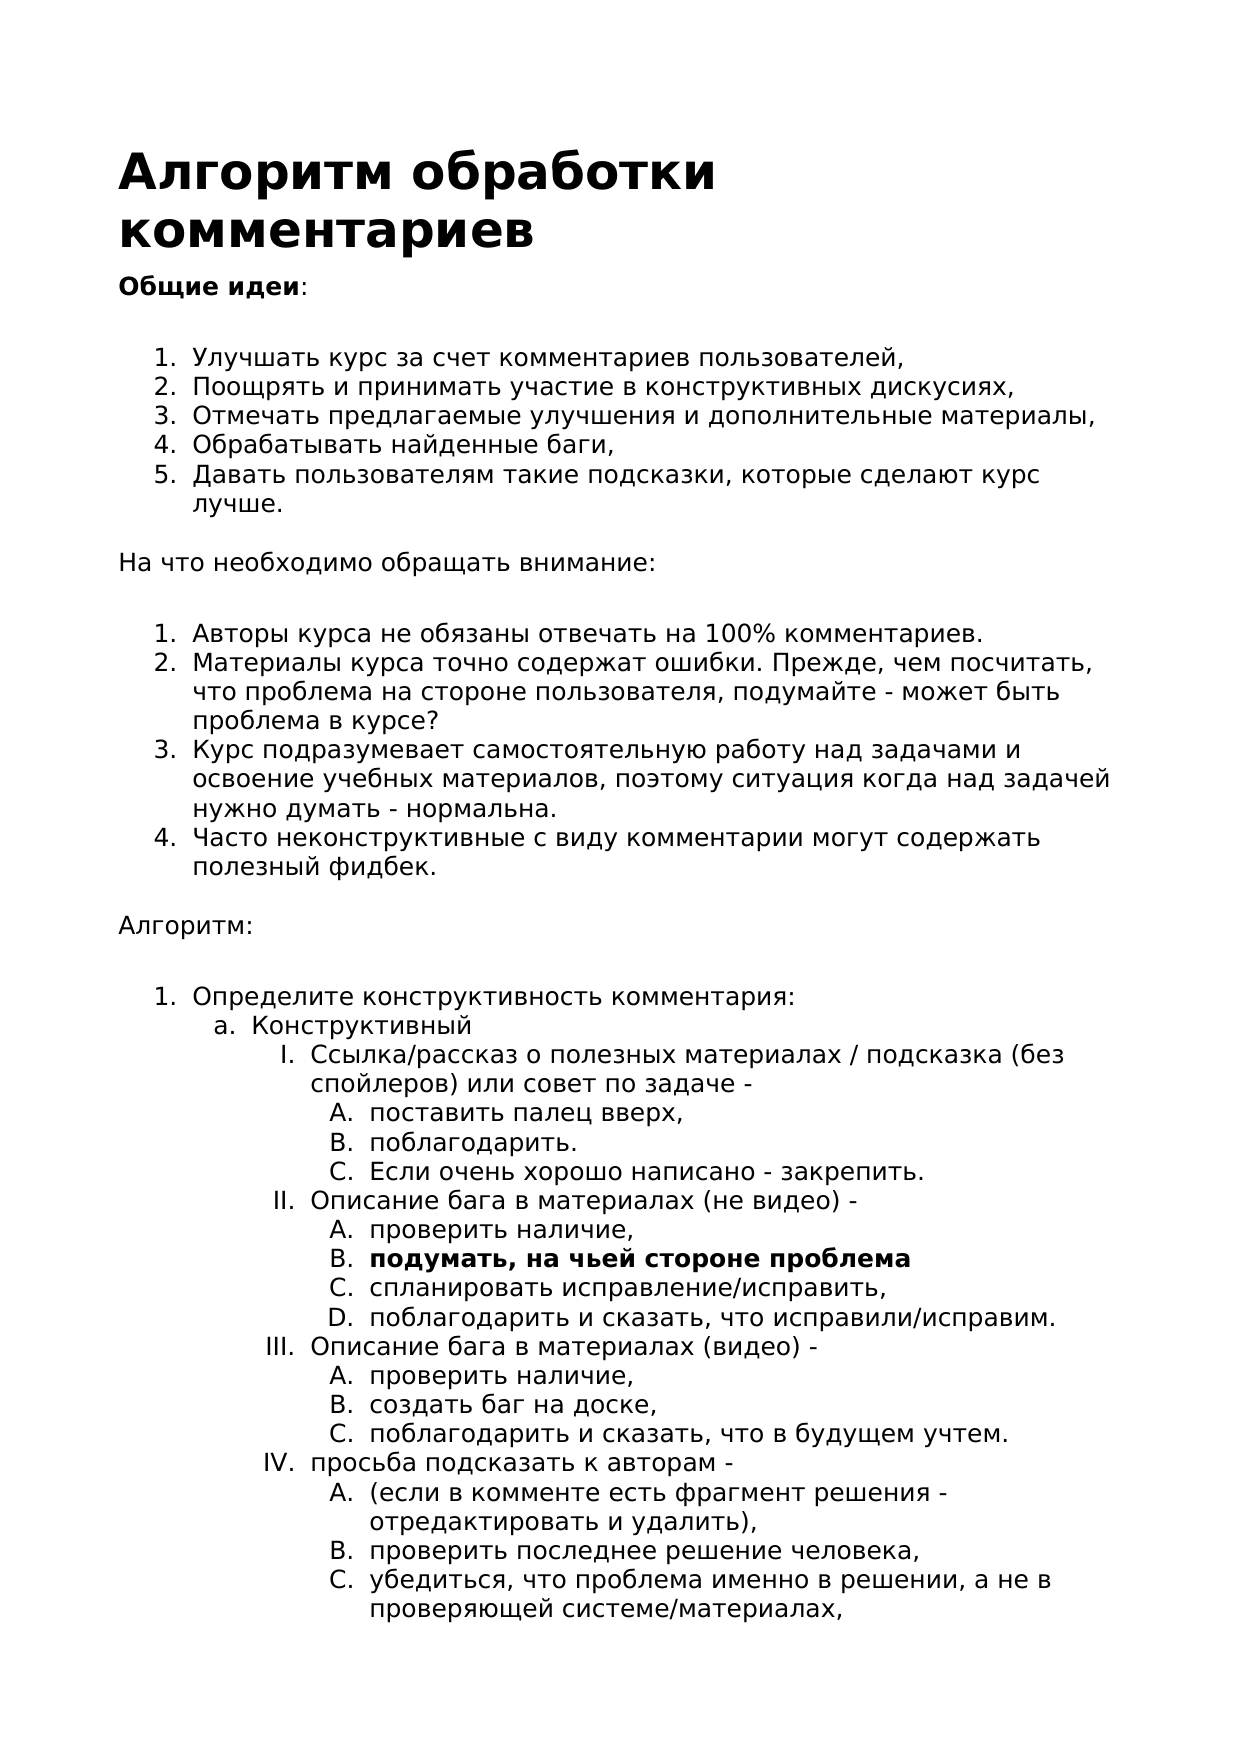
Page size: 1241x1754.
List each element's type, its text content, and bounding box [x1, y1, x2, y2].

list поблагодарить и сказать, что в будущем учтем. [354, 1419, 1122, 1449]
text На что необходимо обращать внимание: [118, 548, 1122, 577]
list проверить наличие, [354, 1361, 1122, 1390]
list Определите конструктивность комментария: [177, 982, 1122, 1011]
list (если в комменте есть фрагмент решения - отредактировать и удалить), [354, 1478, 1122, 1536]
list спланировать исправление/исправить, [354, 1274, 1122, 1303]
list проверить последнее решение человека, [354, 1536, 1122, 1565]
list Авторы курса не обязаны отвечать на 100% комментариев. [177, 619, 1122, 648]
list проверить наличие, [354, 1215, 1122, 1244]
list Материалы курса точно содержат ошибки. Прежде, чем посчитать, что проблема на стороне пользователя, подумайте - может быть проблема в курсе? [177, 648, 1122, 736]
list подумать, на чьей стороне проблема [354, 1244, 1122, 1274]
list Улучшать курс за счет комментариев пользователей, [177, 343, 1122, 372]
list Обрабатывать найденные баги, [177, 431, 1122, 460]
list Поощрять и принимать участие в конструктивных дискусиях, [177, 372, 1122, 402]
list Конструктивный [236, 1011, 1122, 1040]
list Описание бага в материалах (видео) - [295, 1332, 1122, 1361]
list Отмечать предлагаемые улучшения и дополнительные материалы, [177, 402, 1122, 431]
list просьба подсказать к авторам - [295, 1449, 1122, 1478]
list поблагодарить. [354, 1128, 1122, 1157]
list поблагодарить и сказать, что исправили/исправим. [354, 1303, 1122, 1332]
list Часто неконструктивные с виду комментарии могут содержать полезный фидбек. [177, 823, 1122, 881]
list поставить палец вверх, [354, 1099, 1122, 1128]
list создать баг на доске, [354, 1390, 1122, 1419]
list Курс подразумевает самостоятельную работу над задачами и освоение учебных материалов, поэтому ситуация когда над задачей нужно думать - нормальна. [177, 736, 1122, 823]
list Если очень хорошо написано - закрепить. [354, 1157, 1122, 1186]
list Ссылка/рассказ о полезных материалах / подсказка (без спойлеров) или совет по задаче - [295, 1040, 1122, 1099]
list Давать пользователям такие подсказки, которые сделают курс лучше. [177, 460, 1122, 518]
list убедиться, что проблема именно в решении, а не в проверяющей системе/материалах, [354, 1565, 1122, 1624]
list Описание бага в материалах (не видео) - [295, 1186, 1122, 1215]
text Алгоритм: [118, 911, 1122, 940]
subtitle Алгоритм обработки комментариев [118, 143, 1122, 259]
text Общие идеи: [118, 272, 1122, 301]
